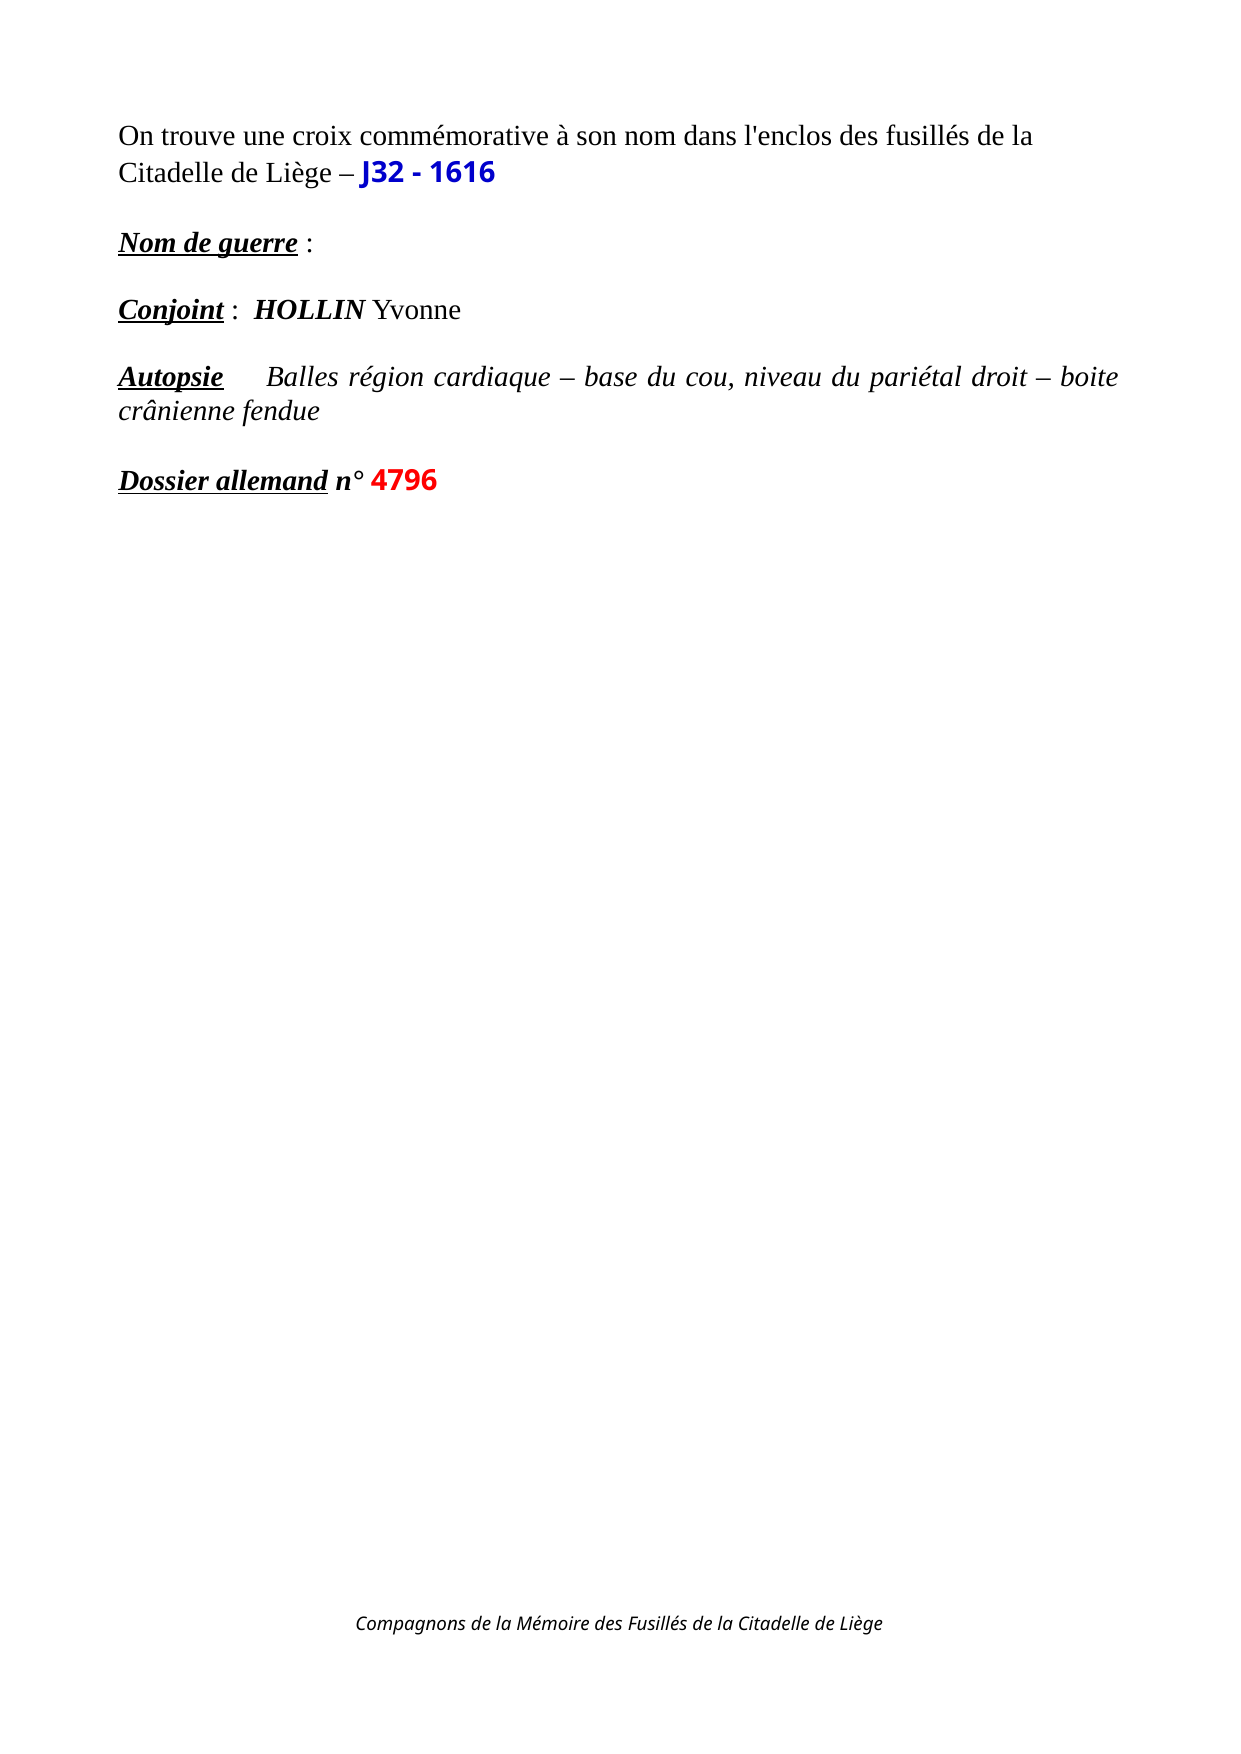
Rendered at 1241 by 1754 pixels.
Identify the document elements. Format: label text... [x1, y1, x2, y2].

text Autopsie Balles région cardiaque – base du cou, niveau du pariétal droit – boite crânienne fendue [118, 359, 1122, 426]
text Conjoint : HOLLIN Yvonne [118, 292, 1122, 326]
text Nom de guerre : [118, 225, 1122, 258]
text Dossier allemand n° 4796 [118, 460, 1122, 499]
text On trouve une croix commémorative à son nom dans l'enclos des fusillés de la Citadelle de Liège – J32 - 1616 [118, 118, 1122, 191]
